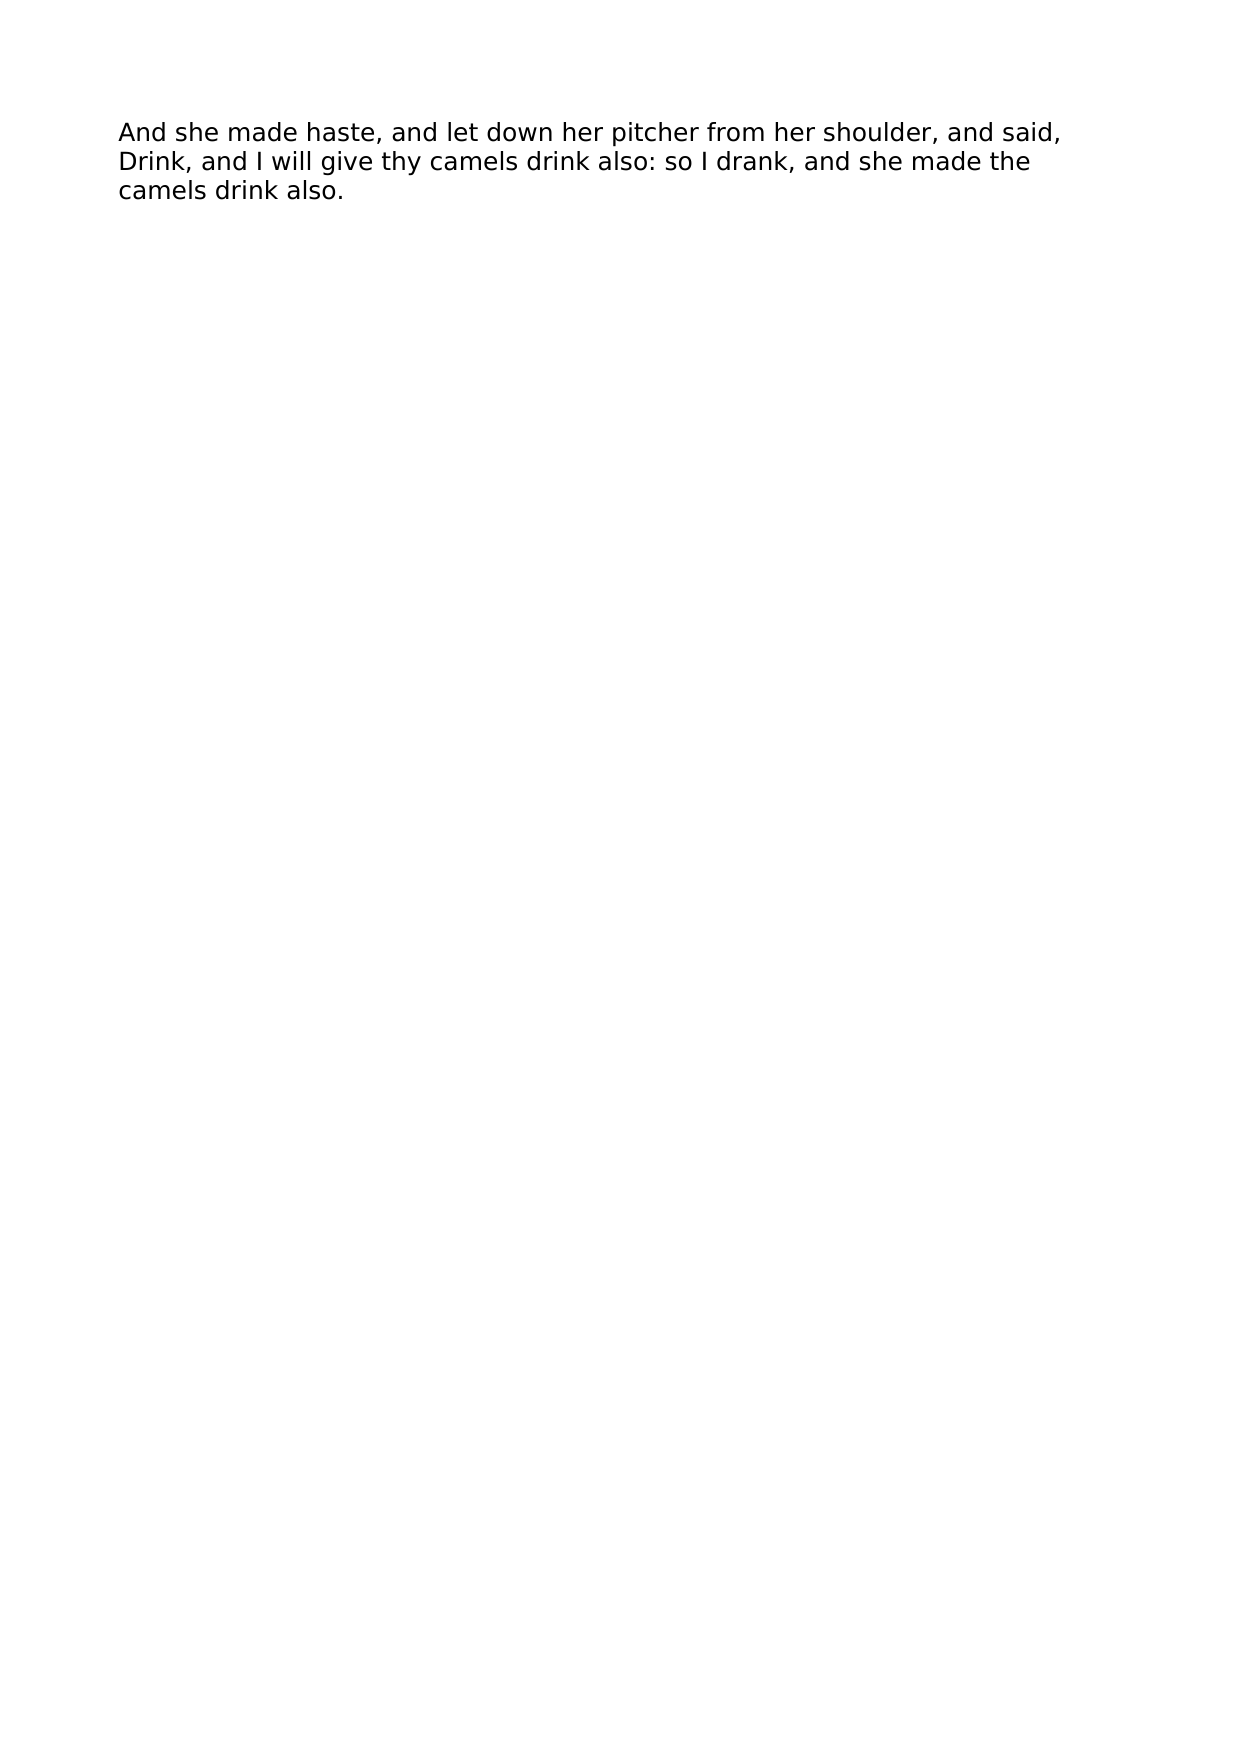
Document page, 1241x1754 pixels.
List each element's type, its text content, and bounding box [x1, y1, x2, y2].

text And she made haste, and let down her pitcher from her shoulder, and said, Drink, and I will give thy camels drink also: so I drank, and she made the camels drink also. [118, 118, 1122, 206]
